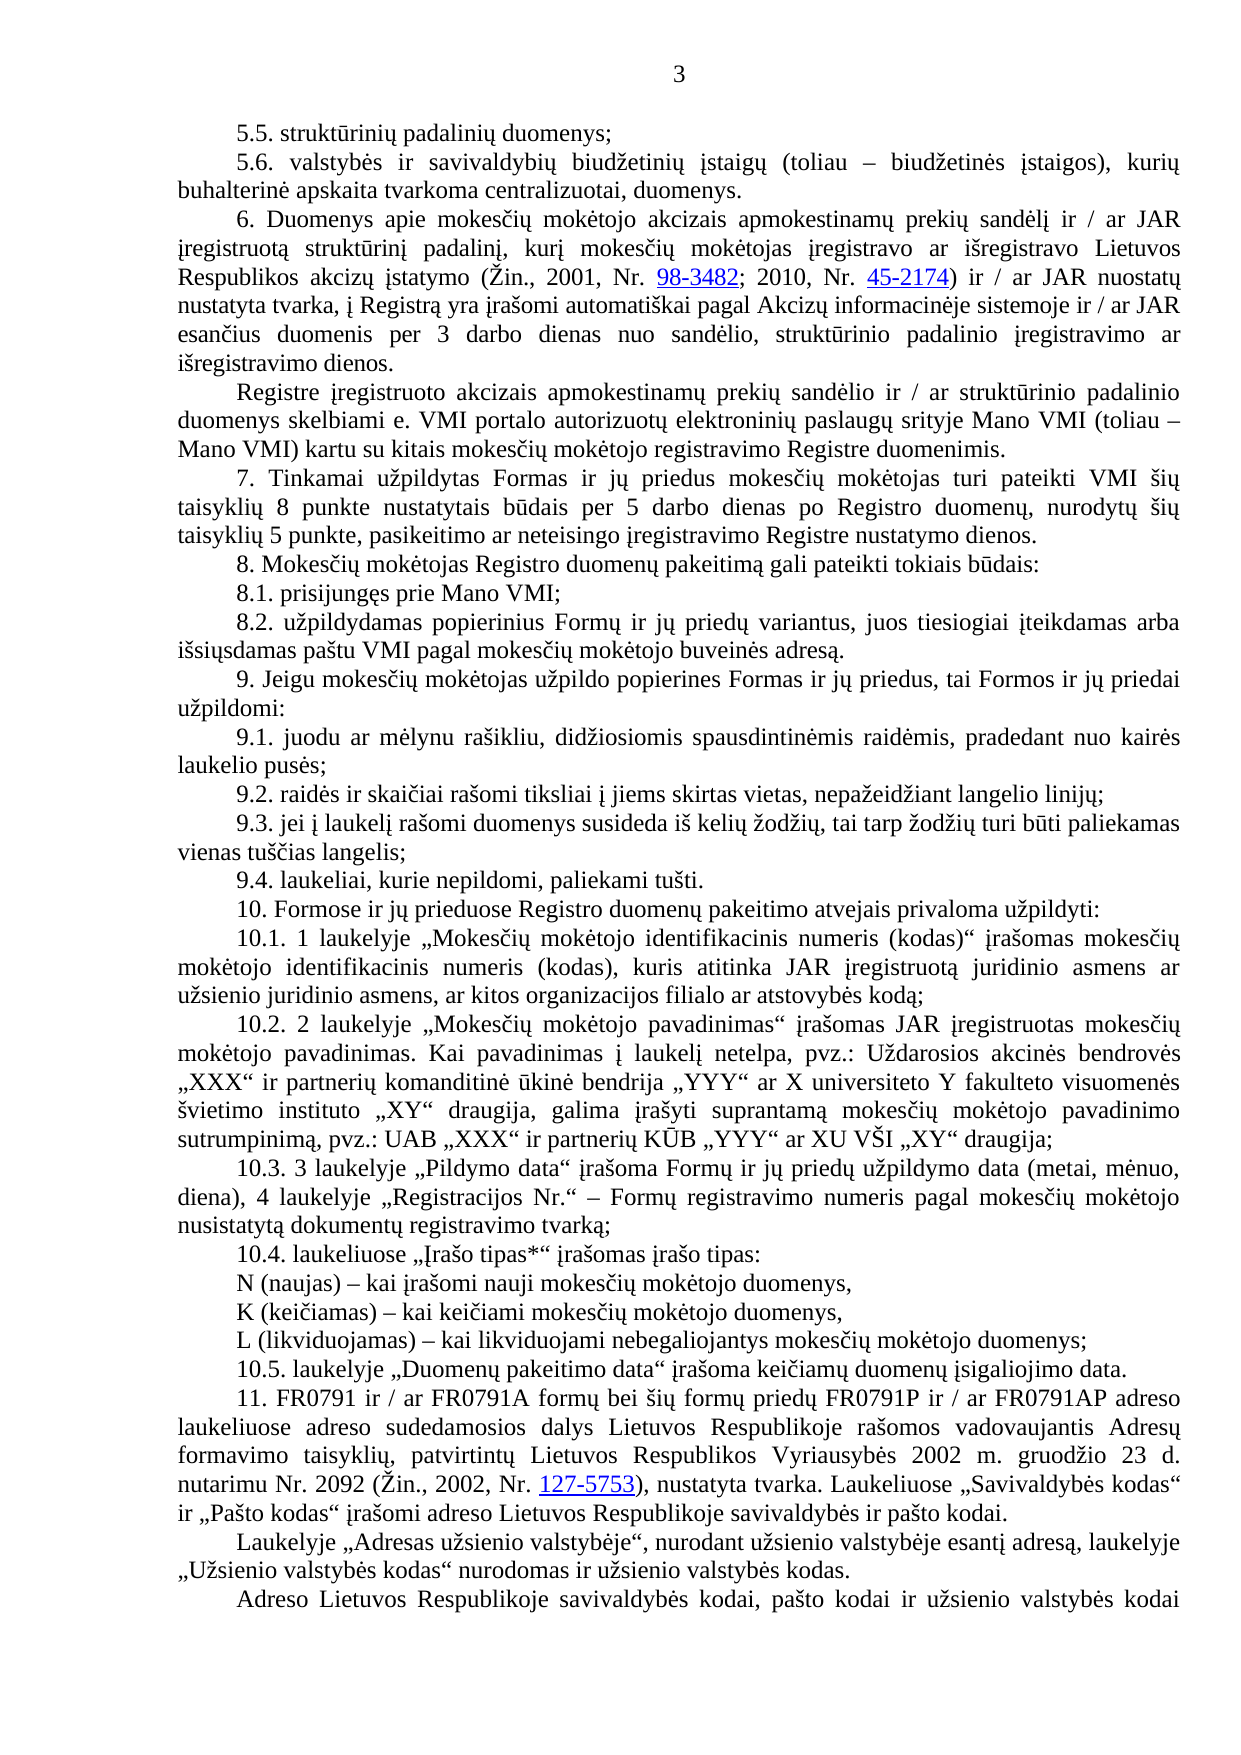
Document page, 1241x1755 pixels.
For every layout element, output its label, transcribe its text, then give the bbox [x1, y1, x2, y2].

text 10. Formose ir jų prieduose Registro duomenų pakeitimo atvejais privaloma užpildyti: [177, 894, 1181, 923]
text 10.2. 2 laukelyje „Mokesčių mokėtojo pavadinimas“ įrašomas JAR įregistruotas mokesčių mokėtojo pavadinimas. Kai pavadinimas į laukelį netelpa, pvz.: Uždarosios akcinės bendrovės „XXX“ ir partnerių komanditinė ūkinė bendrija „YYY“ ar X universiteto Y fakulteto visuomenės švietimo instituto „XY“ draugija, galima įrašyti suprantamą mokesčių mokėtojo pavadinimo sutrumpinimą, pvz.: UAB „XXX“ ir partnerių KŪB „YYY“ ar XU VŠI „XY“ draugija; [177, 1009, 1181, 1153]
text L (likviduojamas) – kai likviduojami nebegaliojantys mokesčių mokėtojo duomenys; [177, 1326, 1181, 1354]
text 9.1. juodu ar mėlynu rašikliu, didžiosiomis spausdintinėmis raidėmis, pradedant nuo kairės laukelio pusės; [177, 722, 1181, 779]
text 7. Tinkamai užpildytas Formas ir jų priedus mokesčių mokėtojas turi pateikti VMI šių taisyklių 8 punkte nustatytais būdais per 5 darbo dienas po Registro duomenų, nurodytų šių taisyklių 5 punkte, pasikeitimo ar neteisingo įregistravimo Registre nustatymo dienos. [177, 463, 1181, 549]
text 8.1. prisijungęs prie Mano VMI; [177, 578, 1181, 607]
text 10.1. 1 laukelyje „Mokesčių mokėtojo identifikacinis numeris (kodas)“ įrašomas mokesčių mokėtojo identifikacinis numeris (kodas), kuris atitinka JAR įregistruotą juridinio asmens ar užsienio juridinio asmens, ar kitos organizacijos filialo ar atstovybės kodą; [177, 923, 1181, 1009]
text 9.4. laukeliai, kurie nepildomi, paliekami tušti. [177, 866, 1181, 894]
text 10.3. 3 laukelyje „Pildymo data“ įrašoma Formų ir jų priedų užpildymo data (metai, mėnuo, diena), 4 laukelyje „Registracijos Nr.“ – Formų registravimo numeris pagal mokesčių mokėtojo nusistatytą dokumentų registravimo tvarką; [177, 1153, 1181, 1239]
text 10.4. laukeliuose „Įrašo tipas*“ įrašomas įrašo tipas: [177, 1239, 1181, 1268]
text 6. Duomenys apie mokesčių mokėtojo akcizais apmokestinamų prekių sandėlį ir / ar JAR įregistruotą struktūrinį padalinį, kurį mokesčių mokėtojas įregistravo ar išregistravo Lietuvos Respublikos akcizų įstatymo (Žin., 2001, Nr. 98-3482; 2010, Nr. 45-2174) ir / ar JAR nuostatų nustatyta tvarka, į Registrą yra įrašomi automatiškai pagal Akcizų informacinėje sistemoje ir / ar JAR esančius duomenis per 3 darbo dienas nuo sandėlio, struktūrinio padalinio įregistravimo ar išregistravimo dienos. [177, 204, 1181, 377]
text 5.5. struktūrinių padalinių duomenys; [177, 118, 1181, 147]
text Adreso Lietuvos Respublikoje savivaldybės kodai, pašto kodai ir užsienio valstybės kodai [177, 1584, 1181, 1613]
text 8.2. užpildydamas popierinius Formų ir jų priedų variantus, juos tiesiogiai įteikdamas arba išsiųsdamas paštu VMI pagal mokesčių mokėtojo buveinės adresą. [177, 607, 1181, 664]
text 9.3. jei į laukelį rašomi duomenys susideda iš kelių žodžių, tai tarp žodžių turi būti paliekamas vienas tuščias langelis; [177, 808, 1181, 866]
text 9. Jeigu mokesčių mokėtojas užpildo popierines Formas ir jų priedus, tai Formos ir jų priedai užpildomi: [177, 664, 1181, 722]
text N (naujas) – kai įrašomi nauji mokesčių mokėtojo duomenys, [177, 1268, 1181, 1297]
text Laukelyje „Adresas užsienio valstybėje“, nurodant užsienio valstybėje esantį adresą, laukelyje „Užsienio valstybės kodas“ nurodomas ir užsienio valstybės kodas. [177, 1527, 1181, 1584]
text Registre įregistruoto akcizais apmokestinamų prekių sandėlio ir / ar struktūrinio padalinio duomenys skelbiami e. VMI portalo autorizuotų elektroninių paslaugų srityje Mano VMI (toliau – Mano VMI) kartu su kitais mokesčių mokėtojo registravimo Registre duomenimis. [177, 377, 1181, 463]
text 8. Mokesčių mokėtojas Registro duomenų pakeitimą gali pateikti tokiais būdais: [177, 549, 1181, 578]
text 5.6. valstybės ir savivaldybių biudžetinių įstaigų (toliau – biudžetinės įstaigos), kurių buhalterinė apskaita tvarkoma centralizuotai, duomenys. [177, 147, 1181, 204]
text K (keičiamas) – kai keičiami mokesčių mokėtojo duomenys, [177, 1297, 1181, 1326]
text 9.2. raidės ir skaičiai rašomi tiksliai į jiems skirtas vietas, nepažeidžiant langelio linijų; [177, 779, 1181, 808]
text 10.5. laukelyje „Duomenų pakeitimo data“ įrašoma keičiamų duomenų įsigaliojimo data. [177, 1354, 1181, 1383]
text 11. FR0791 ir / ar FR0791A formų bei šių formų priedų FR0791P ir / ar FR0791AP adreso laukeliuose adreso sudedamosios dalys Lietuvos Respublikoje rašomos vadovaujantis Adresų formavimo taisyklių, patvirtintų Lietuvos Respublikos Vyriausybės 2002 m. gruodžio 23 d. nutarimu Nr. 2092 (Žin., 2002, Nr. 127-5753), nustatyta tvarka. Laukeliuose „Savivaldybės kodas“ ir „Pašto kodas“ įrašomi adreso Lietuvos Respublikoje savivaldybės ir pašto kodai. [177, 1383, 1181, 1527]
